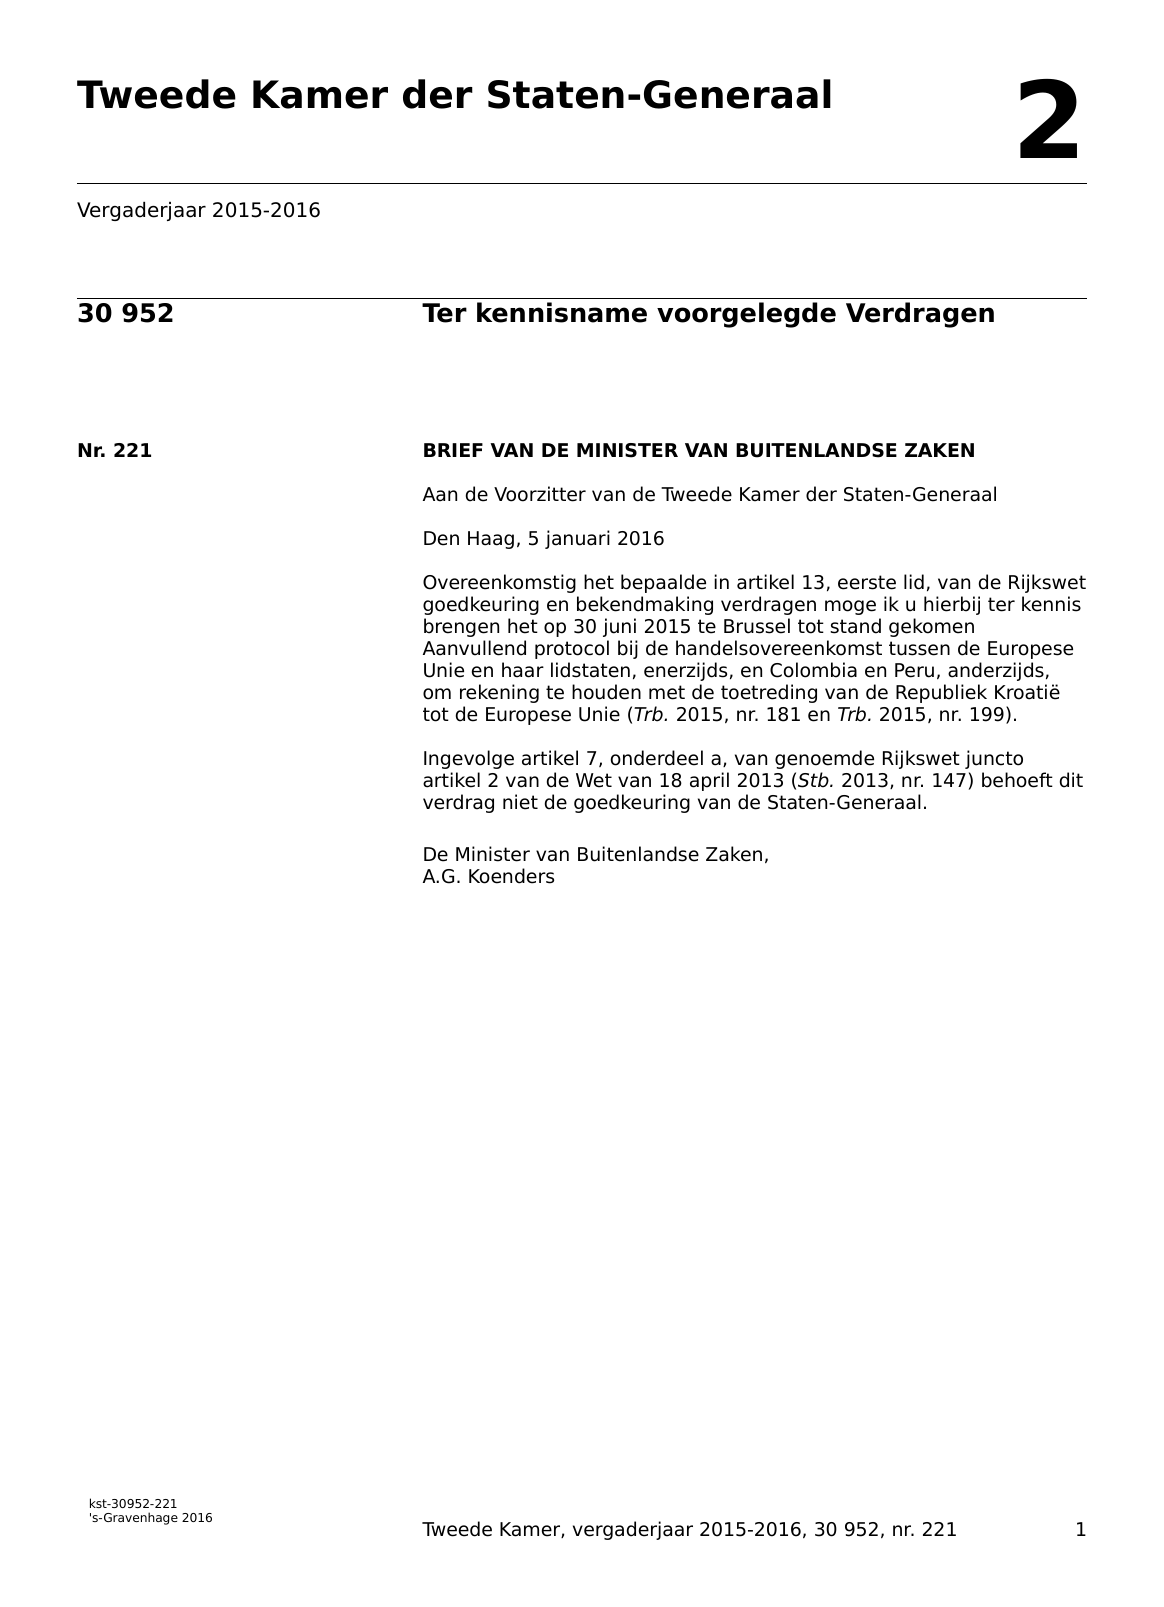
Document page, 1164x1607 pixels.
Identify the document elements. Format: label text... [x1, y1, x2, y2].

text Den Haag, 5 januari 2016 [422, 528, 1087, 550]
table_cell Vergaderjaar 2015-2016 [77, 184, 1087, 298]
subtitle Nr. 221 BRIEF VAN DE MINISTER VAN BUITENLANDSE ZAKEN [77, 440, 1087, 462]
text kst-30952-221 [88, 1497, 323, 1511]
text De Minister van Buitenlandse Zaken, A.G. Koenders [422, 844, 1087, 888]
text Ingevolge artikel 7, onderdeel a, van genoemde Rijkswet juncto artikel 2 van de Wet van 18 april 2013 (Stb. 2013, nr. 147) behoeft dit verdrag niet de goedkeuring van de Staten-Generaal. [422, 748, 1087, 814]
text Aan de Voorzitter van de Tweede Kamer der Staten-Generaal [422, 484, 1087, 506]
text Overeenkomstig het bepaalde in artikel 13, eerste lid, van de Rijkswet goedkeuring en bekendmaking verdragen moge ik u hierbij ter kennis brengen het op 30 juni 2015 te Brussel tot stand gekomen Aanvullend protocol bij de handelsovereenkomst tussen de Europese Unie en haar lidstaten, enerzijds, en Colombia en Peru, anderzijds, om rekening te houden met de toetreding van de Republiek Kroatië tot de Europese Unie (Trb. 2015, nr. 181 en Trb. 2015, nr. 199). [422, 572, 1087, 726]
text 's-Gravenhage 2016 [88, 1511, 323, 1525]
subtitle 30 952 Ter kennisname voorgelegde Verdragen [77, 299, 1087, 329]
table_header 2 [886, 59, 1087, 183]
table_header Tweede Kamer der Staten-Generaal [77, 59, 886, 183]
